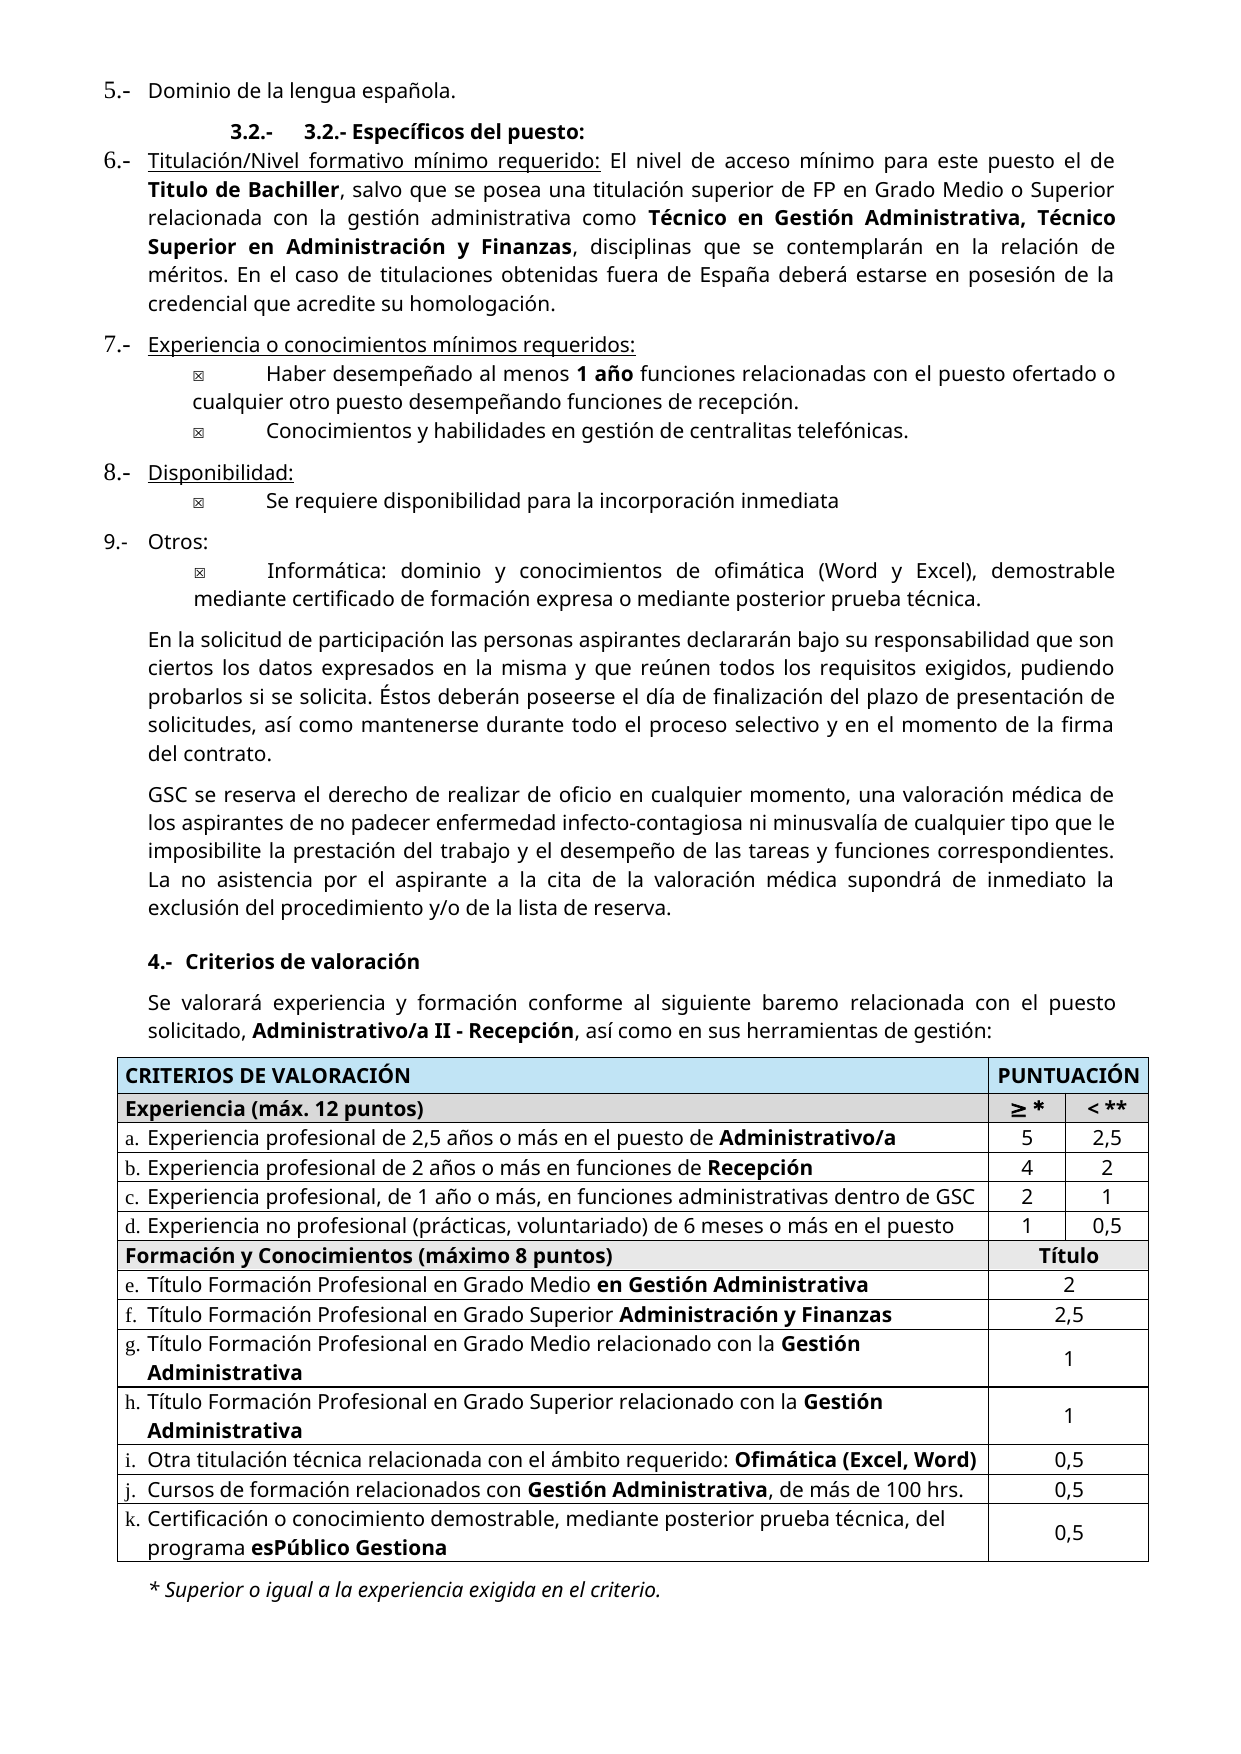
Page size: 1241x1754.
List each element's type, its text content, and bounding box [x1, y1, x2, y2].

table_cell Título Formación Profesional en Grado Superior relacionado con la Gestión Administrativa [118, 1388, 988, 1444]
table_cell 1 [1066, 1182, 1148, 1211]
text ☒ Haber desempeñado al menos 1 año funciones relacionadas con el puesto ofertado o cualquier otro puesto desempeñando funciones de recepción. [192, 359, 1116, 416]
text Se valorará experiencia y formación conforme al siguiente baremo relacionada con el puesto solicitado, Administrativo/a II - Recepción, así como en sus herramientas de gestión: [148, 988, 1116, 1045]
table_cell Título Formación Profesional en Grado Medio relacionado con la Gestión Administrativa [118, 1330, 988, 1386]
table_cell < ** [1066, 1094, 1148, 1122]
subtitle 3.2.- Específicos del puesto: [585, 117, 1116, 145]
table_cell 1 [989, 1212, 1065, 1240]
table_header PUNTUACIÓN [989, 1058, 1148, 1093]
table_cell 4 [989, 1153, 1065, 1181]
table_cell 2 [989, 1271, 1148, 1299]
table_cell Otra titulación técnica relacionada con el ámbito requerido: Ofimática (Excel, Word) [118, 1445, 988, 1474]
table_cell 2 [1066, 1153, 1148, 1181]
table_cell Experiencia profesional, de 1 año o más, en funciones administrativas dentro de GSC [118, 1182, 988, 1211]
table_cell 0,5 [989, 1504, 1148, 1561]
table_cell Experiencia no profesional (prácticas, voluntariado) de 6 meses o más en el puesto [118, 1212, 988, 1240]
table_cell 2,5 [989, 1300, 1148, 1328]
list Titulación/Nivel formativo mínimo requerido: El nivel de acceso mínimo para este puesto el de Titulo de Bachiller, salvo que se posea una titulación superior de FP en Grado Medio o Superior relacionada con la gestión administrativa como Técnico en Gestión Administrativa, Técnico Superior en Administración y Finanzas, disciplinas que se contemplarán en la relación de méritos. En el caso de titulaciones obtenidas fuera de España deberá estarse en posesión de la credencial que acredite su homologación. [103, 145, 1116, 317]
table_cell Título Formación Profesional en Grado Superior Administración y Finanzas [118, 1300, 988, 1328]
list Disponibilidad: [103, 457, 1116, 486]
table_cell 0,5 [989, 1475, 1148, 1503]
list Experiencia o conocimientos mínimos requeridos: [103, 329, 1116, 359]
table_cell Experiencia profesional de 2 años o más en funciones de Recepción [118, 1153, 988, 1181]
text GSC se reserva el derecho de realizar de oficio en cualquier momento, una valoración médica de los aspirantes de no padecer enfermedad infecto-contagiosa ni minusvalía de cualquier tipo que le imposibilite la prestación del trabajo y el desempeño de las tareas y funciones correspondientes. La no asistencia por el aspirante a la cita de la valoración médica supondrá de inmediato la exclusión del procedimiento y/o de la lista de reserva. [148, 780, 1116, 922]
table_header CRITERIOS DE VALORACIÓN [118, 1058, 988, 1093]
table_cell Experiencia profesional de 2,5 años o más en el puesto de Administrativo/a [118, 1123, 988, 1152]
text * Superior o igual a la experiencia exigida en el criterio. [148, 1575, 1116, 1603]
subtitle Criterios de valoración [420, 947, 1116, 975]
table_cell 2 [989, 1182, 1065, 1211]
table_cell 1 [989, 1388, 1148, 1444]
text ☒ Conocimientos y habilidades en gestión de centralitas telefónicas. [192, 416, 1116, 444]
table_cell ≥ * [989, 1094, 1065, 1122]
text ☒ Se requiere disponibilidad para la incorporación inmediata [192, 486, 1116, 515]
table_cell Experiencia (máx. 12 puntos) [118, 1094, 988, 1122]
text En la solicitud de participación las personas aspirantes declararán bajo su responsabilidad que son ciertos los datos expresados en la misma y que reúnen todos los requisitos exigidos, pudiendo probarlos si se solicita. Éstos deberán poseerse el día de finalización del plazo de presentación de solicitudes, así como mantenerse durante todo el proceso selectivo y en el momento de la firma del contrato. [148, 625, 1116, 767]
table_cell Formación y Conocimientos (máximo 8 puntos) [118, 1241, 988, 1269]
table_cell 0,5 [989, 1445, 1148, 1474]
table_cell 1 [989, 1330, 1148, 1386]
table_cell 0,5 [1066, 1212, 1148, 1240]
table_cell Título Formación Profesional en Grado Medio en Gestión Administrativa [118, 1271, 988, 1299]
table_cell Cursos de formación relacionados con Gestión Administrativa, de más de 100 hrs. [118, 1475, 988, 1503]
table_cell Título [989, 1241, 1148, 1269]
list Otros: [103, 527, 1116, 556]
table_cell 2,5 [1066, 1123, 1148, 1152]
text ☒ Informática: dominio y conocimientos de ofimática (Word y Excel), demostrable mediante certificado de formación expresa o mediante posterior prueba técnica. [193, 556, 1116, 613]
list Dominio de la lengua española. [103, 75, 1116, 104]
table_cell 5 [989, 1123, 1065, 1152]
table_cell Certificación o conocimiento demostrable, mediante posterior prueba técnica, del programa esPúblico Gestiona [118, 1504, 988, 1561]
